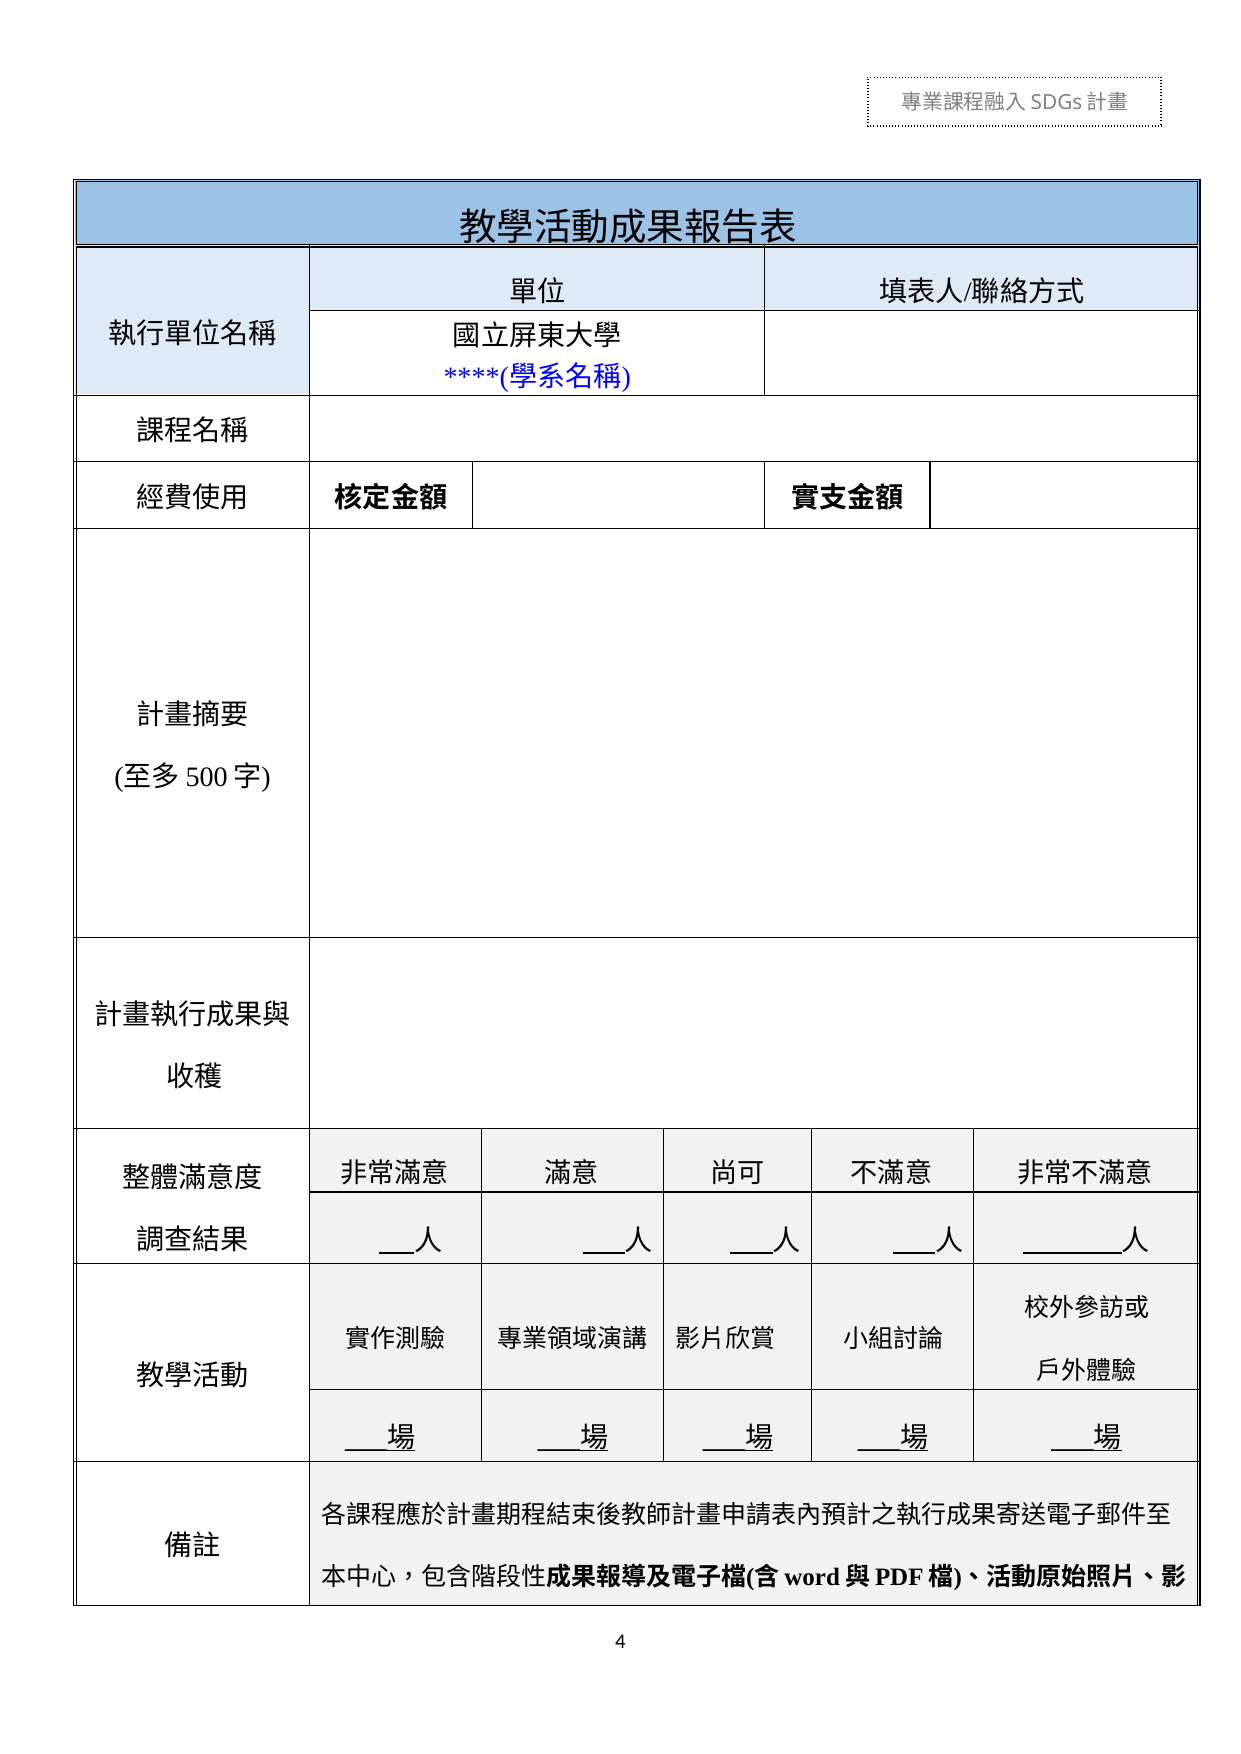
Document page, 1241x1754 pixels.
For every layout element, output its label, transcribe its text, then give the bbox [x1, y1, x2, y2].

table_cell [765, 311, 1197, 394]
table_cell 校外參訪或 戶外體驗 [974, 1264, 1197, 1389]
table_cell 實作測驗 [310, 1264, 481, 1389]
table_cell ___場 [664, 1390, 811, 1461]
table_cell 影片欣賞 [664, 1264, 811, 1389]
table_cell 單位 [310, 248, 764, 310]
table_cell [473, 462, 764, 528]
table_cell 非常滿意 [310, 1129, 481, 1191]
table_cell 填表人/聯絡方式 [765, 248, 1197, 310]
table_header 教學活動成果報告表 [77, 182, 1197, 244]
table_cell [310, 938, 1197, 1128]
table_cell [310, 396, 1197, 461]
table_cell 專業領域演講 [482, 1264, 663, 1389]
table_cell 不滿意 [812, 1129, 973, 1191]
table_cell ___場 [482, 1390, 663, 1461]
table_cell 人 [310, 1193, 481, 1263]
table_cell [310, 529, 1197, 937]
table_cell 尚可 [664, 1129, 811, 1191]
table_cell 實支金額 [765, 462, 929, 528]
table_cell 各課程應於計畫期程結束後教師計畫申請表內預計之執行成果寄送電子郵件至本中心，包含階段性成果報導及電子檔(含word與PDF檔)、活動原始照片、影 [310, 1462, 1197, 1605]
table_cell 核定金額 [310, 462, 472, 528]
table_cell 國立屏東大學 ****(學系名稱) [310, 311, 764, 394]
table_cell 課程名稱 [77, 396, 309, 461]
table_cell 滿意 [482, 1129, 663, 1191]
table_cell 備註 [77, 1462, 309, 1605]
table_cell 計畫摘要 (至多500字) [77, 529, 309, 937]
table_cell 教學活動 [77, 1264, 309, 1461]
table_cell 執行單位名稱 [77, 248, 309, 394]
table_cell 整體滿意度 調查結果 [77, 1129, 309, 1263]
table_cell [931, 462, 1197, 528]
table_cell 計畫執行成果與收穫 [77, 938, 309, 1128]
table_cell 經費使用 [77, 462, 309, 528]
table_cell 人 [664, 1193, 811, 1263]
table_cell 非常不滿意 [974, 1129, 1197, 1191]
table_cell _______人 [974, 1193, 1197, 1263]
table_cell 人 [812, 1193, 973, 1263]
table_cell ___場 [812, 1390, 973, 1461]
table_cell 人 [482, 1193, 663, 1263]
table_cell ___場 [974, 1390, 1197, 1461]
table_cell 小組討論 [812, 1264, 973, 1389]
table_cell ___場 [310, 1390, 481, 1461]
